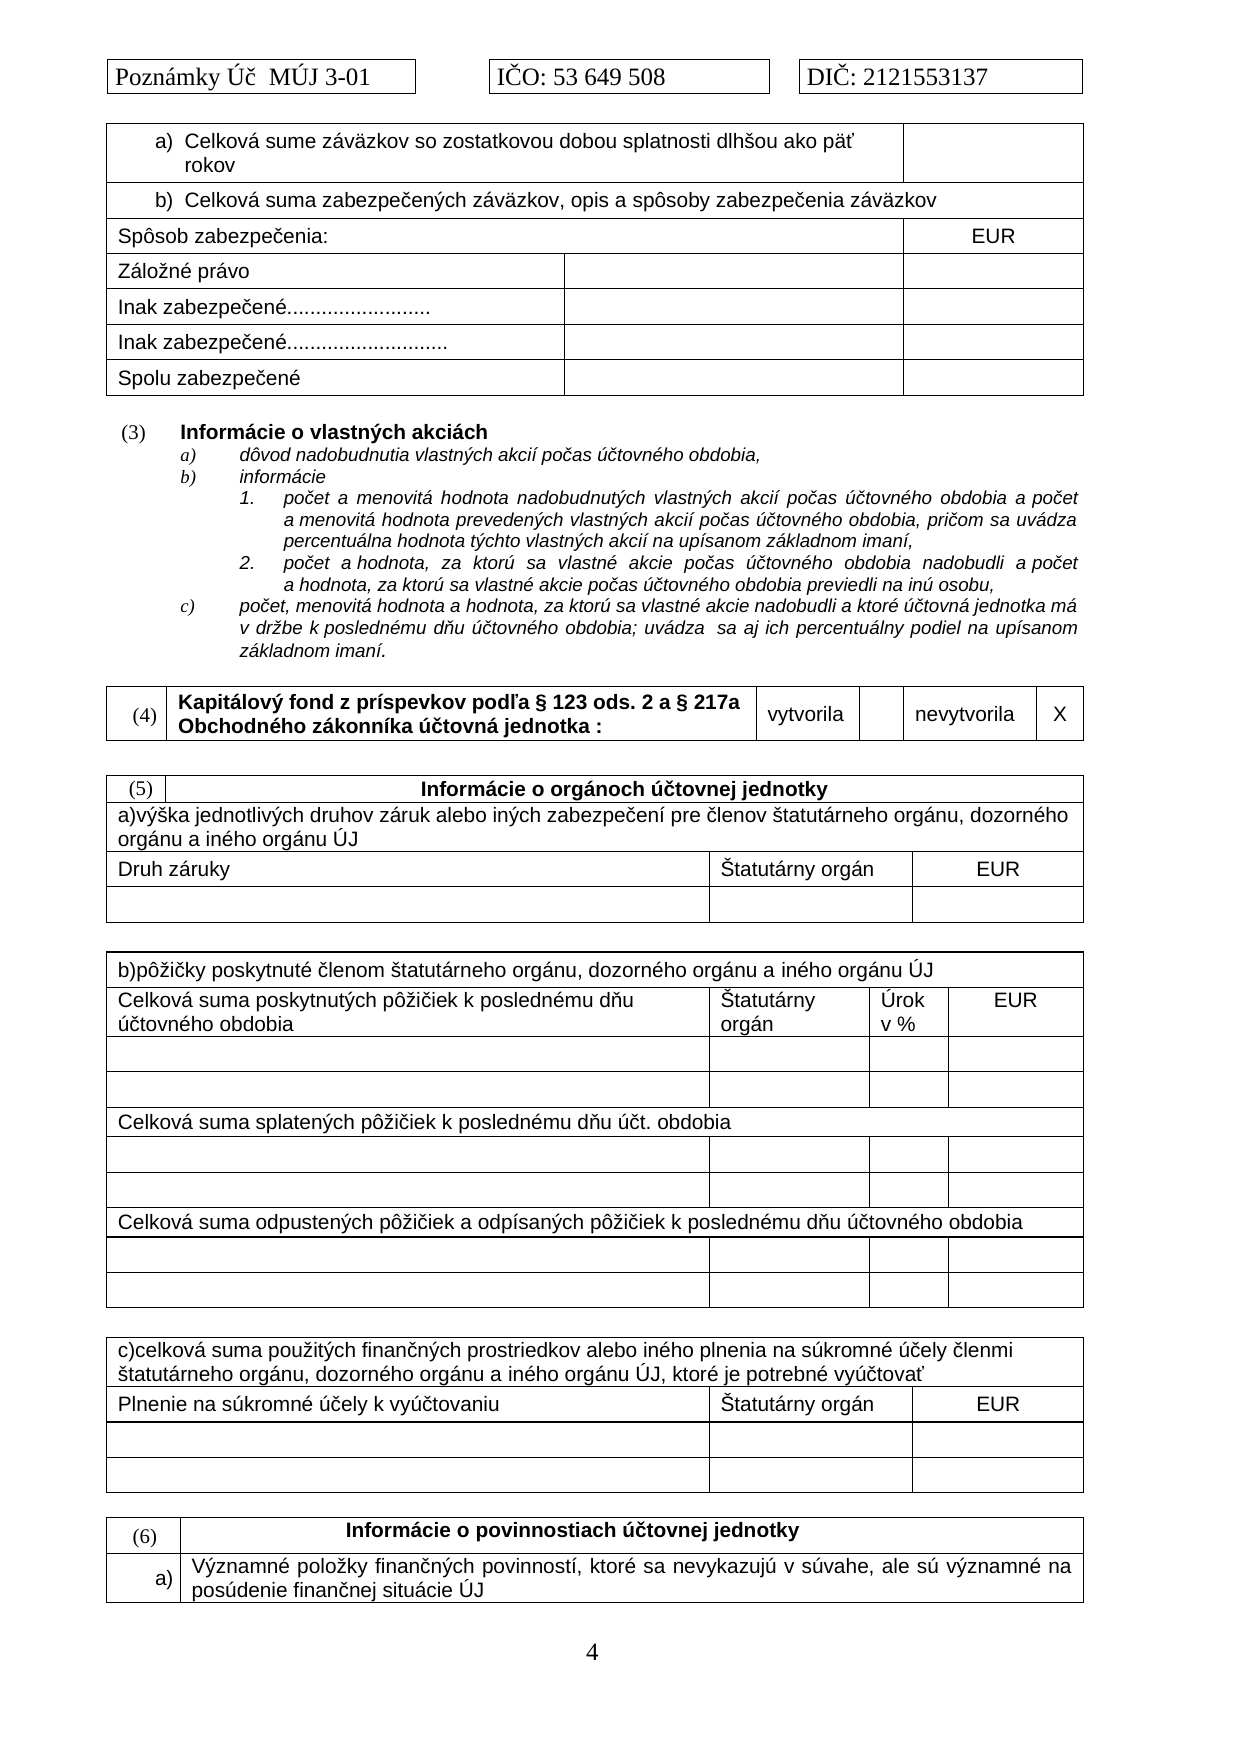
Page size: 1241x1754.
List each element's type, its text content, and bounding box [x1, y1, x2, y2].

table_cell Štatutárny orgán [710, 852, 912, 886]
list počet a hodnota, za ktorú sa vlastné akcie počas účtovného obdobia nadobudli a počet a hodnota, za ktorú sa vlastné akcie počas účtovného obdobia previedli na inú osobu, [239, 552, 1078, 595]
table_cell [710, 1137, 869, 1172]
table_cell [949, 1238, 1083, 1272]
table_cell EUR [913, 852, 1083, 886]
table_cell [710, 1173, 869, 1207]
table_cell [949, 1273, 1083, 1307]
table_cell Inak zabezpečené............................ [107, 325, 564, 359]
table_cell [870, 1273, 948, 1307]
table_header Informácie o povinnostiach účtovnej jednotky [181, 1518, 1083, 1553]
table_cell [565, 254, 903, 288]
table_cell [913, 1458, 1083, 1492]
table_header X [1037, 687, 1083, 740]
table_cell [565, 360, 903, 394]
table_cell [710, 1458, 912, 1492]
table_header c)celková suma použitých finančných prostriedkov alebo iného plnenia na súkromné účely členmi štatutárneho orgánu, dozorného orgánu a iného orgánu ÚJ, ktoré je potrebné vyúčtovať [107, 1338, 1083, 1386]
list počet, menovitá hodnota a hodnota, za ktorú sa vlastné akcie nadobudli a ktoré účtovná jednotka má v držbe k poslednému dňu účtovného obdobia; uvádza sa aj ich percentuálny podiel na upísanom základnom imaní. [180, 595, 1078, 662]
table_cell [565, 289, 903, 324]
table_cell EUR [904, 219, 1083, 253]
table_cell [107, 1173, 709, 1207]
table_cell Celková suma odpustených pôžičiek a odpísaných pôžičiek k poslednému dňu účtovného obdobia [107, 1208, 1083, 1236]
table_cell [949, 1173, 1083, 1207]
list informácie [180, 465, 1078, 487]
table_cell [710, 1072, 869, 1107]
table_cell [107, 1273, 709, 1307]
table_cell Úrok v % [870, 988, 948, 1036]
table_cell [870, 1137, 948, 1172]
table_cell [107, 1458, 709, 1492]
table_cell [710, 887, 912, 922]
table_cell Spôsob zabezpečenia: [107, 219, 903, 253]
table_cell [710, 1238, 869, 1272]
table_header Kapitálový fond z príspevkov podľa § 123 ods. 2 a § 217a Obchodného zákonníka účtovná jednotka : [167, 687, 756, 740]
list počet a menovitá hodnota nadobudnutých vlastných akcií počas účtovného obdobia a počet a menovitá hodnota prevedených vlastných akcií počas účtovného obdobia, pričom sa uvádza percentuálna hodnota týchto vlastných akcií na upísanom základnom imaní, [239, 487, 1078, 552]
table_cell Významné položky finančných povinností, ktoré sa nevykazujú v súvahe, ale sú významné na posúdenie finančnej situácie ÚJ [181, 1554, 1083, 1602]
table_cell [107, 887, 709, 922]
table_cell Celková suma poskytnutých pôžičiek k poslednému dňu účtovného obdobia [107, 988, 709, 1036]
table_cell [107, 1554, 180, 1602]
table_header b)pôžičky poskytnuté členom štatutárneho orgánu, dozorného orgánu a iného orgánu ÚJ [107, 953, 1083, 987]
table_cell [913, 1423, 1083, 1457]
table_cell [107, 1137, 709, 1172]
table_cell a)výška jednotlivých druhov záruk alebo iných zabezpečení pre členov štatutárneho orgánu, dozorného orgánu a iného orgánu ÚJ [107, 803, 1083, 851]
table_cell [565, 325, 903, 359]
table_cell [710, 1423, 912, 1457]
table_cell [904, 325, 1083, 359]
table_cell [904, 254, 1083, 288]
table_cell Celková sume záväzkov so zostatkovou dobou splatnosti dlhšou ako päť rokov [107, 124, 903, 182]
table_header [107, 687, 166, 740]
table_cell [710, 1037, 869, 1071]
table_cell Spolu zabezpečené [107, 360, 564, 394]
table_cell [904, 124, 1083, 182]
table_cell EUR [949, 988, 1083, 1036]
table_cell [904, 289, 1083, 324]
table_cell Plnenie na súkromné účely k vyúčtovaniu [107, 1387, 709, 1421]
table_cell Druh záruky [107, 852, 709, 886]
table_header [107, 1518, 180, 1553]
list Informácie o vlastných akciách [121, 419, 1078, 444]
table_header vytvorila [757, 687, 859, 740]
table_cell [107, 1238, 709, 1272]
table_header [860, 687, 903, 740]
table_cell [904, 360, 1083, 394]
table_cell Inak zabezpečené......................... [107, 289, 564, 324]
table_header [107, 776, 165, 802]
table_cell [870, 1238, 948, 1272]
list dôvod nadobudnutia vlastných akcií počas účtovného obdobia, [180, 444, 1078, 465]
table_cell EUR [913, 1387, 1083, 1421]
table_cell [870, 1173, 948, 1207]
table_header Informácie o orgánoch účtovnej jednotky [166, 776, 1083, 802]
table_cell Celková suma zabezpečených záväzkov, opis a spôsoby zabezpečenia záväzkov [107, 183, 1083, 217]
table_cell [870, 1037, 948, 1071]
table_header nevytvorila [904, 687, 1036, 740]
table_cell Štatutárny orgán [710, 1387, 912, 1421]
table_cell [107, 1037, 709, 1071]
table_cell [107, 1423, 709, 1457]
table_cell [913, 887, 1083, 922]
table_cell [949, 1037, 1083, 1071]
table_cell Štatutárny orgán [710, 988, 869, 1036]
table_cell Celková suma splatených pôžičiek k poslednému dňu účt. obdobia [107, 1108, 1083, 1136]
table_cell [107, 1072, 709, 1107]
table_cell [949, 1072, 1083, 1107]
table_cell Záložné právo [107, 254, 564, 288]
table_cell [710, 1273, 869, 1307]
table_cell [870, 1072, 948, 1107]
table_cell [949, 1137, 1083, 1172]
